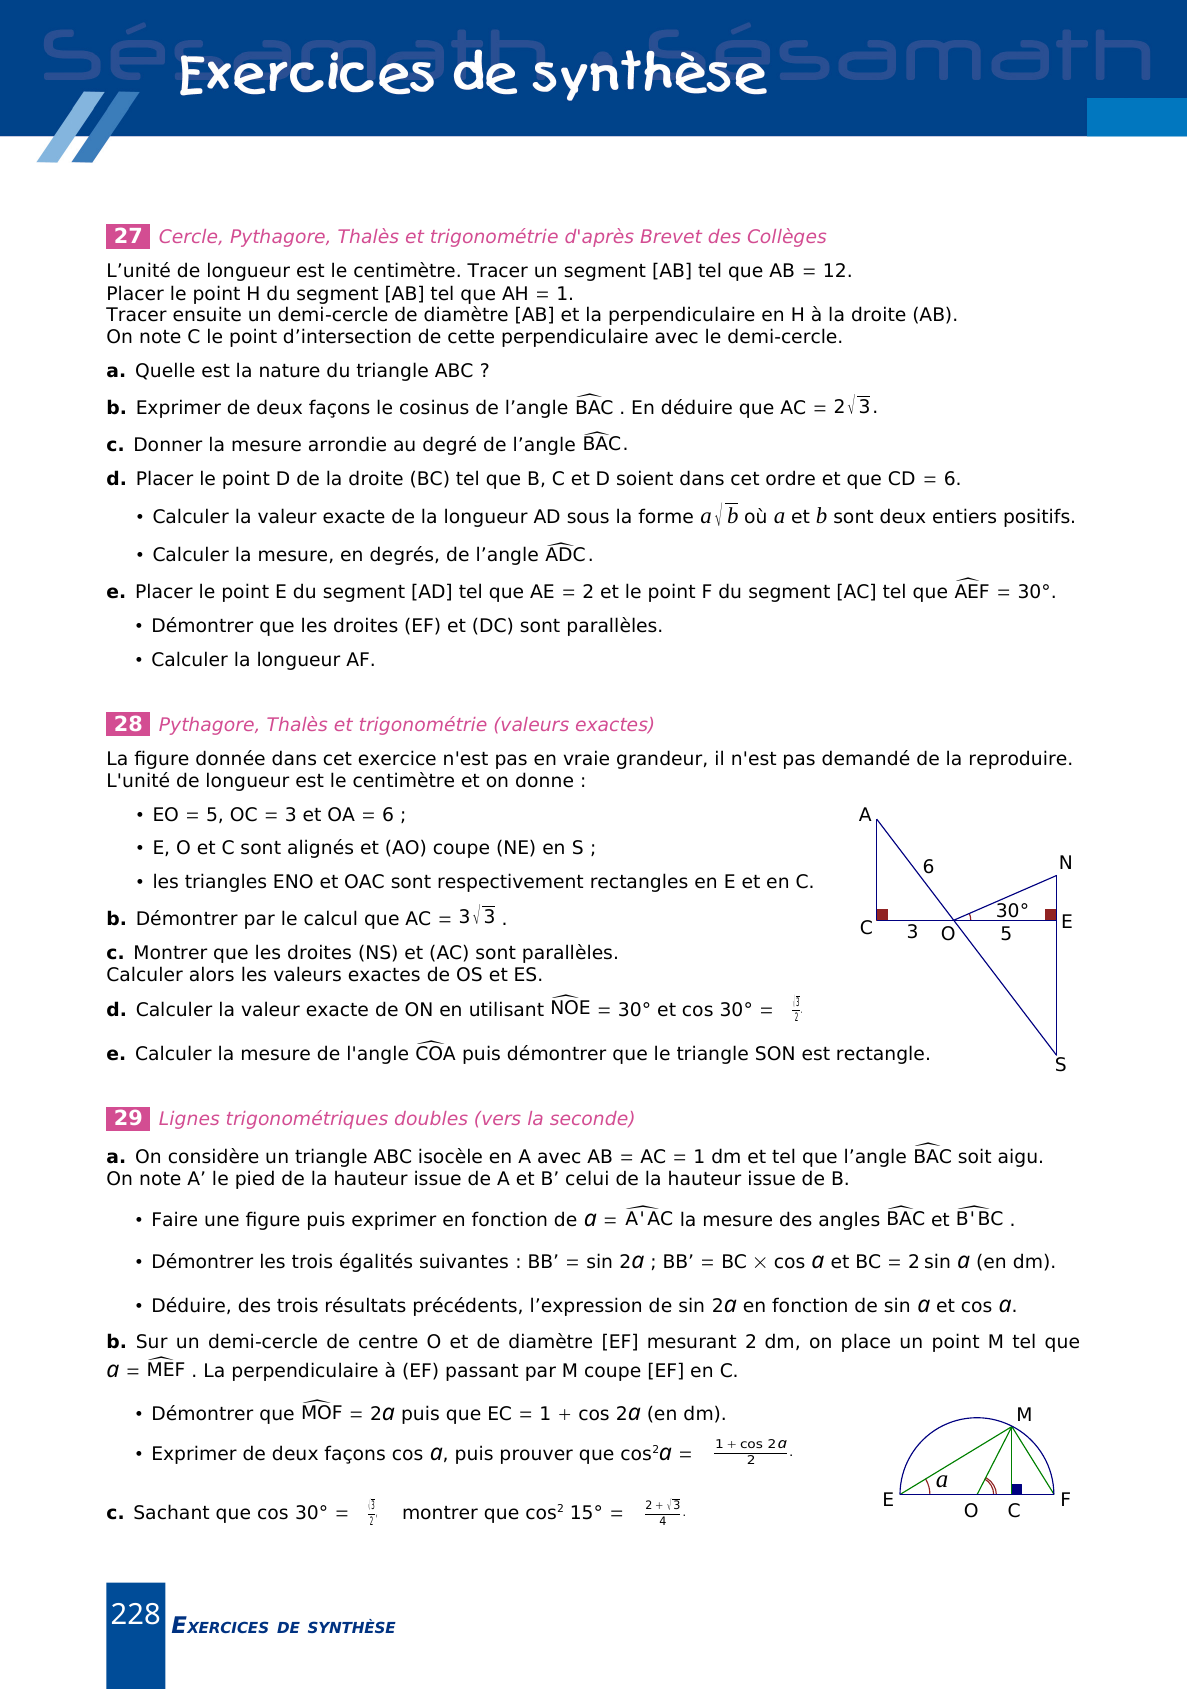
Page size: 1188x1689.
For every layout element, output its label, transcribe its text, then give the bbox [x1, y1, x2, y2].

list Montrer que les droites (NS) et (AC) sont parallèles. Calculer alors les valeurs exactes de OS et ES. [106, 942, 1002, 986]
picture [0, 0, 1187, 163]
list les triangles ENO et OAC sont respectivement rectangles en E et en C. [918, 871, 1081, 893]
list Démontrer que= 2a puis que EC = 1  cos 2a (en dm). [136, 1396, 1081, 1427]
list Donner la mesure arrondie au degré de l’angle [106, 431, 1081, 456]
list Exprimer de deux façons cos a, puis prouver que cos2a = [136, 1427, 937, 1477]
list les triangles ENO et OAC sont respectivement rectangles en E et en C. [137, 871, 876, 893]
list [1016, 1430, 1050, 1477]
list Placer le point E du segment [AD] tel que AE = 2 et le point F du segment [AC] tel que= 30°. [106, 578, 1081, 603]
list Pythagore, Thalès et trigonométrie (valeurs exactes) [150, 712, 1081, 736]
list La figure donnée dans cet exercice n'est pas en vraie grandeur, il n'est pas demandé de la reproduire. L'unité de longueur est le centimètre et on donne : [106, 748, 1081, 792]
list Démontrer par le calcul que AC =. [956, 921, 1056, 930]
list Lignes trigonométriques doubles (vers la seconde) [150, 1107, 1081, 1131]
list Déduire, des trois résultats précédents, l’expression de sin 2a en fonction de sin a et cos a. [136, 1287, 1081, 1319]
list Démontrer par le calcul que AC =. [971, 905, 1056, 920]
list Calculer la valeur exacte de la longueur AD sous la formeoù a et b sont deux entiers positifs. [137, 501, 1081, 529]
list [892, 837, 1081, 859]
list Placer le point D de la droite (BC) tel que B, C et D soient dans cet ordre et que CD = 6. [106, 468, 1081, 489]
list Calculer la mesure de l'anglepuis démontrer que le triangle SON est rectangle. [106, 1040, 1081, 1065]
list Sur un demi-cercle de centre O et de diamètre [EF] mesurant 2 dm, on place un point M tel que a =. La perpendiculaire à (EF) passant par M coupe [EF] en C. [106, 1331, 1081, 1384]
list Cercle, Pythagore, Thalès et trigonométrie d'après Brevet des Collèges [150, 224, 1081, 249]
list Calculer la mesure, en degrés, de l’angle [137, 541, 1081, 566]
list [972, 942, 1056, 986]
list Démontrer que les droites (EF) et (DC) sont parallèles. [136, 615, 1081, 637]
list [1017, 1427, 1081, 1477]
list Exprimer de deux façons le cosinus de l’angle. En déduire que AC = [106, 394, 1081, 419]
list Démontrer les trois égalités suivantes : BB’ = sin 2a ; BB’ = BC × cos a et BC = 2 sin a (en dm). [136, 1244, 1081, 1276]
list [1006, 986, 1056, 1034]
list [903, 1427, 1008, 1477]
list [1012, 1430, 1041, 1477]
list EO = 5, OC = 3 et OA = 6 ; [137, 803, 1081, 826]
list On considère un triangle ABC isocèle en A avec AB = AC = 1 dm et tel que l’anglesoit aigu. On note A’ le pied de la hauteur issue de A et B’ celui de la hauteur issue de B. [106, 1143, 1081, 1190]
list Démontrer par le calcul que AC =. [877, 905, 952, 920]
list Faire une figure puis exprimer en fonction de a =la mesure des angleset. [136, 1201, 1081, 1233]
list E, O et C sont alignés et (AO) coupe (NE) en S ; [137, 837, 876, 859]
list Calculer la valeur exacte de ON en utilisant= 30° et cos 30° = [106, 986, 1038, 1034]
list L’unité de longueur est le centimètre. Tracer un segment [AB] tel que AB = 12. Placer le point H du segment [AB] tel que AH = 1. Tracer ensuite un demi‑cercle de diamètre [AB] et la perpendiculaire en H à la droite (AB). On note C le point d’intersection de cette perpendiculaire avec le demi-cercle. [106, 260, 1081, 348]
list Démontrer par le calcul que AC =. [106, 905, 959, 930]
list Quelle est la nature du triangle ABC ? [106, 360, 1081, 382]
list Calculer la longueur AF. [136, 648, 1081, 670]
list Sachant que cos 30° = montrer que cos2 15° = [106, 1489, 1081, 1537]
